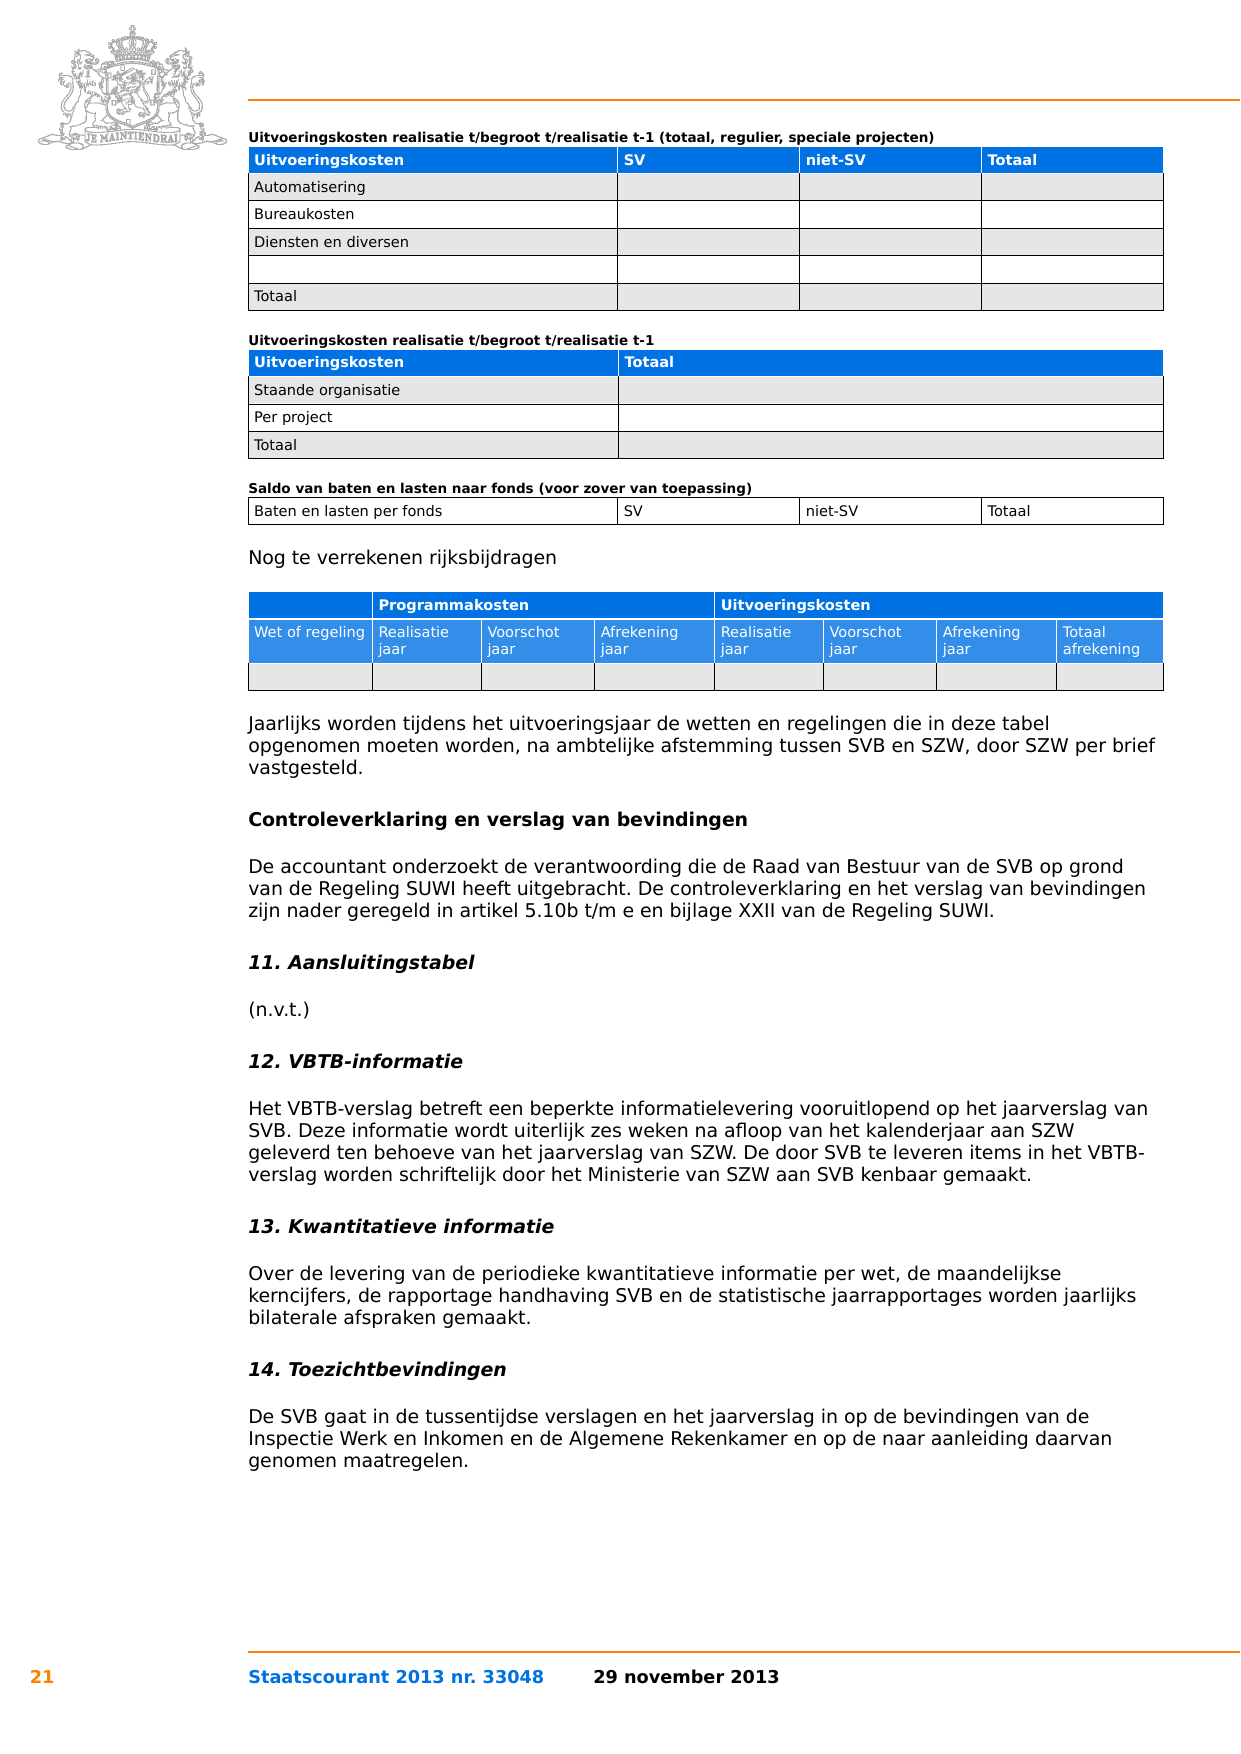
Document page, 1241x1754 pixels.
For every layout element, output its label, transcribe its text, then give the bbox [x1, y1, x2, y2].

table_cell [249, 664, 372, 690]
table_cell [982, 256, 1163, 283]
table_cell [618, 229, 799, 255]
table_header [249, 592, 372, 618]
table_cell Voorschot jaar [824, 620, 936, 663]
table_header Uitvoeringskosten realisatie t/begroot t/realisatie t-1 (totaal, regulier, speciale projecten) [248, 130, 1163, 146]
table_cell Totaal [249, 284, 617, 310]
table_cell Totaal [249, 432, 618, 458]
table_cell Diensten en diversen [249, 229, 617, 255]
table_cell Uitvoeringskosten [249, 350, 618, 376]
picture [38, 25, 227, 150]
table_cell [595, 664, 714, 690]
table_cell Bureaukosten [249, 201, 617, 228]
table_cell Afrekening jaar [595, 620, 714, 663]
table_cell [824, 664, 936, 690]
text (n.v.t.) [248, 999, 1163, 1021]
table_cell [982, 229, 1163, 255]
table_header Programmakosten [373, 592, 714, 618]
table_cell Totaal [619, 350, 1163, 376]
table_cell [618, 256, 799, 283]
table_cell [619, 432, 1163, 458]
table_cell Staande organisatie [249, 377, 618, 403]
table_cell Voorschot jaar [482, 620, 594, 663]
table_cell Uitvoeringskosten [249, 147, 617, 173]
table_cell Realisatie jaar [715, 620, 823, 663]
subtitle 12. VBTB-informatie [248, 1051, 1163, 1073]
table_cell Totaal [982, 147, 1163, 173]
table_cell [800, 229, 981, 255]
subtitle 11. Aansluitingstabel [248, 952, 1163, 974]
table_cell Per project [249, 405, 618, 431]
table_header Uitvoeringskosten [715, 592, 1163, 618]
table_cell [618, 201, 799, 228]
table_cell niet-SV [800, 147, 981, 173]
text Jaarlijks worden tijdens het uitvoeringsjaar de wetten en regelingen die in deze tabel opgenomen moeten worden, na ambtelijke afstemming tussen SVB en SZW, door SZW per brief vastgesteld. [248, 713, 1163, 779]
table_cell [937, 664, 1056, 690]
table_cell [618, 284, 799, 310]
table_cell [249, 256, 617, 283]
table_cell [619, 405, 1163, 431]
table_cell Totaal [982, 498, 1163, 524]
text Over de levering van de periodieke kwantitatieve informatie per wet, de maandelijkse kerncijfers, de rapportage handhaving SVB en de statistische jaarrapportages worden jaarlijks bilaterale afspraken gemaakt. [248, 1263, 1163, 1329]
table_cell [982, 174, 1163, 200]
table_cell [800, 256, 981, 283]
table_cell niet-SV [800, 498, 981, 524]
table_cell [715, 664, 823, 690]
table_header Uitvoeringskosten realisatie t/begroot t/realisatie t-1 [248, 333, 1163, 349]
table_header Saldo van baten en lasten naar fonds (voor zover van toepassing) [248, 481, 1163, 497]
table_cell SV [618, 498, 799, 524]
text De accountant onderzoekt de verantwoording die de Raad van Bestuur van de SVB op grond van de Regeling SUWI heeft uitgebracht. De controleverklaring en het verslag van bevindingen zijn nader geregeld in artikel 5.10b t/m e en bijlage XXII van de Regeling SUWI. [248, 856, 1163, 922]
table_cell [482, 664, 594, 690]
text Nog te verrekenen rijksbijdragen [248, 547, 1163, 569]
text De SVB gaat in de tussentijdse verslagen en het jaarverslag in op de bevindingen van de Inspectie Werk en Inkomen en de Algemene Rekenkamer en op de naar aanleiding daarvan genomen maatregelen. [248, 1406, 1163, 1472]
table_cell [1057, 664, 1163, 690]
table_cell [619, 377, 1163, 403]
subtitle 13. Kwantitatieve informatie [248, 1216, 1163, 1238]
table_cell [800, 201, 981, 228]
table_cell Afrekening jaar [937, 620, 1056, 663]
table_cell Realisatie jaar [373, 620, 481, 663]
table_cell Automatisering [249, 174, 617, 200]
table_cell [373, 664, 481, 690]
table_cell Totaal afrekening [1057, 620, 1163, 663]
table_cell [618, 174, 799, 200]
table_cell SV [618, 147, 799, 173]
table_cell [800, 284, 981, 310]
table_cell Wet of regeling [249, 620, 372, 663]
subtitle Controleverklaring en verslag van bevindingen [248, 809, 1163, 831]
table_cell Baten en lasten per fonds [249, 498, 617, 524]
table_cell [982, 201, 1163, 228]
text Het VBTB-verslag betreft een beperkte informatielevering vooruitlopend op het jaarverslag van SVB. Deze informatie wordt uiterlijk zes weken na afloop van het kalenderjaar aan SZW geleverd ten behoeve van het jaarverslag van SZW. De door SVB te leveren items in het VBTB-verslag worden schriftelijk door het Ministerie van SZW aan SVB kenbaar gemaakt. [248, 1098, 1163, 1186]
table_cell [800, 174, 981, 200]
subtitle 14. Toezichtbevindingen [248, 1359, 1163, 1381]
table_cell [982, 284, 1163, 310]
